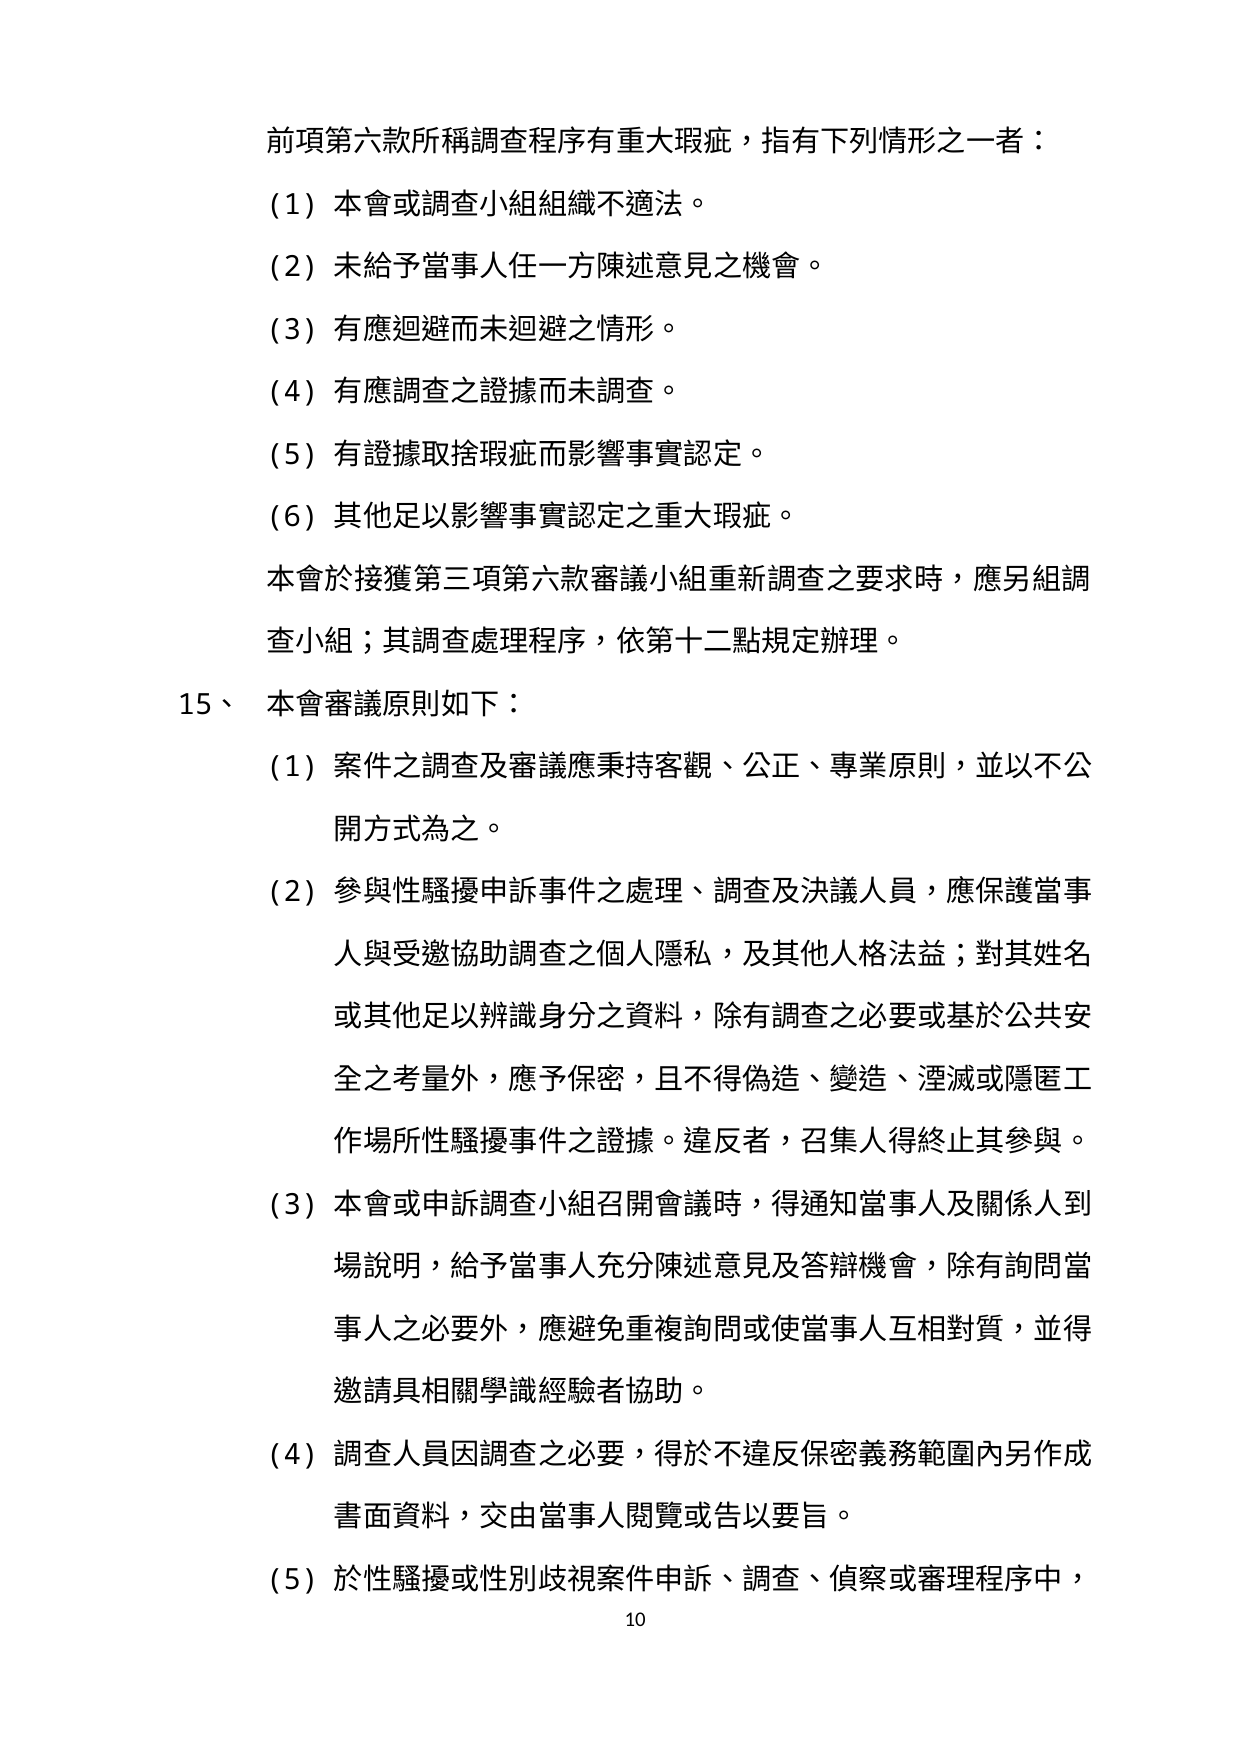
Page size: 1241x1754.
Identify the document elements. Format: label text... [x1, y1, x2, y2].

list 有應調查之證據而未調查。 [266, 347, 1092, 410]
list 調查人員因調查之必要，得於不違反保密義務範圍內另作成書面資料，交由當事人閱覽或告以要旨。 [266, 1410, 1092, 1535]
list 本會審議原則如下： [177, 660, 1092, 722]
list 參與性騷擾申訴事件之處理、調查及決議人員，應保護當事人與受邀協助調查之個人隱私，及其他人格法益；對其姓名或其他足以辨識身分之資料，除有調查之必要或基於公共安全之考量外，應予保密，且不得偽造、變造、湮滅或隱匿工作場所性騷擾事件之證據。違反者，召集人得終止其參與。 [266, 847, 1092, 1160]
list 有證據取捨瑕疵而影響事實認定。 [266, 410, 1092, 472]
list 有應迴避而未迴避之情形。 [266, 285, 1092, 347]
list 案件之調查及審議應秉持客觀、公正、專業原則，並以不公開方式為之。 [266, 722, 1092, 847]
list 其他足以影響事實認定之重大瑕疵。 [266, 472, 1092, 535]
text 本會於接獲第三項第六款審議小組重新調查之要求時，應另組調查小組；其調查處理程序，依第十二點規定辦理。 [266, 535, 1092, 660]
list 本會或調查小組組織不適法。 [266, 160, 1092, 222]
list 未給予當事人任一方陳述意見之機會。 [266, 222, 1092, 285]
text 前項第六款所稱調查程序有重大瑕疵，指有下列情形之一者： [266, 97, 1092, 160]
list 於性騷擾或性別歧視案件申訴、調查、偵察或審理程序中， [266, 1535, 1092, 1597]
list 本會或申訴調查小組召開會議時，得通知當事人及關係人到場說明，給予當事人充分陳述意見及答辯機會，除有詢問當事人之必要外，應避免重複詢問或使當事人互相對質，並得邀請具相關學識經驗者協助。 [266, 1160, 1092, 1410]
